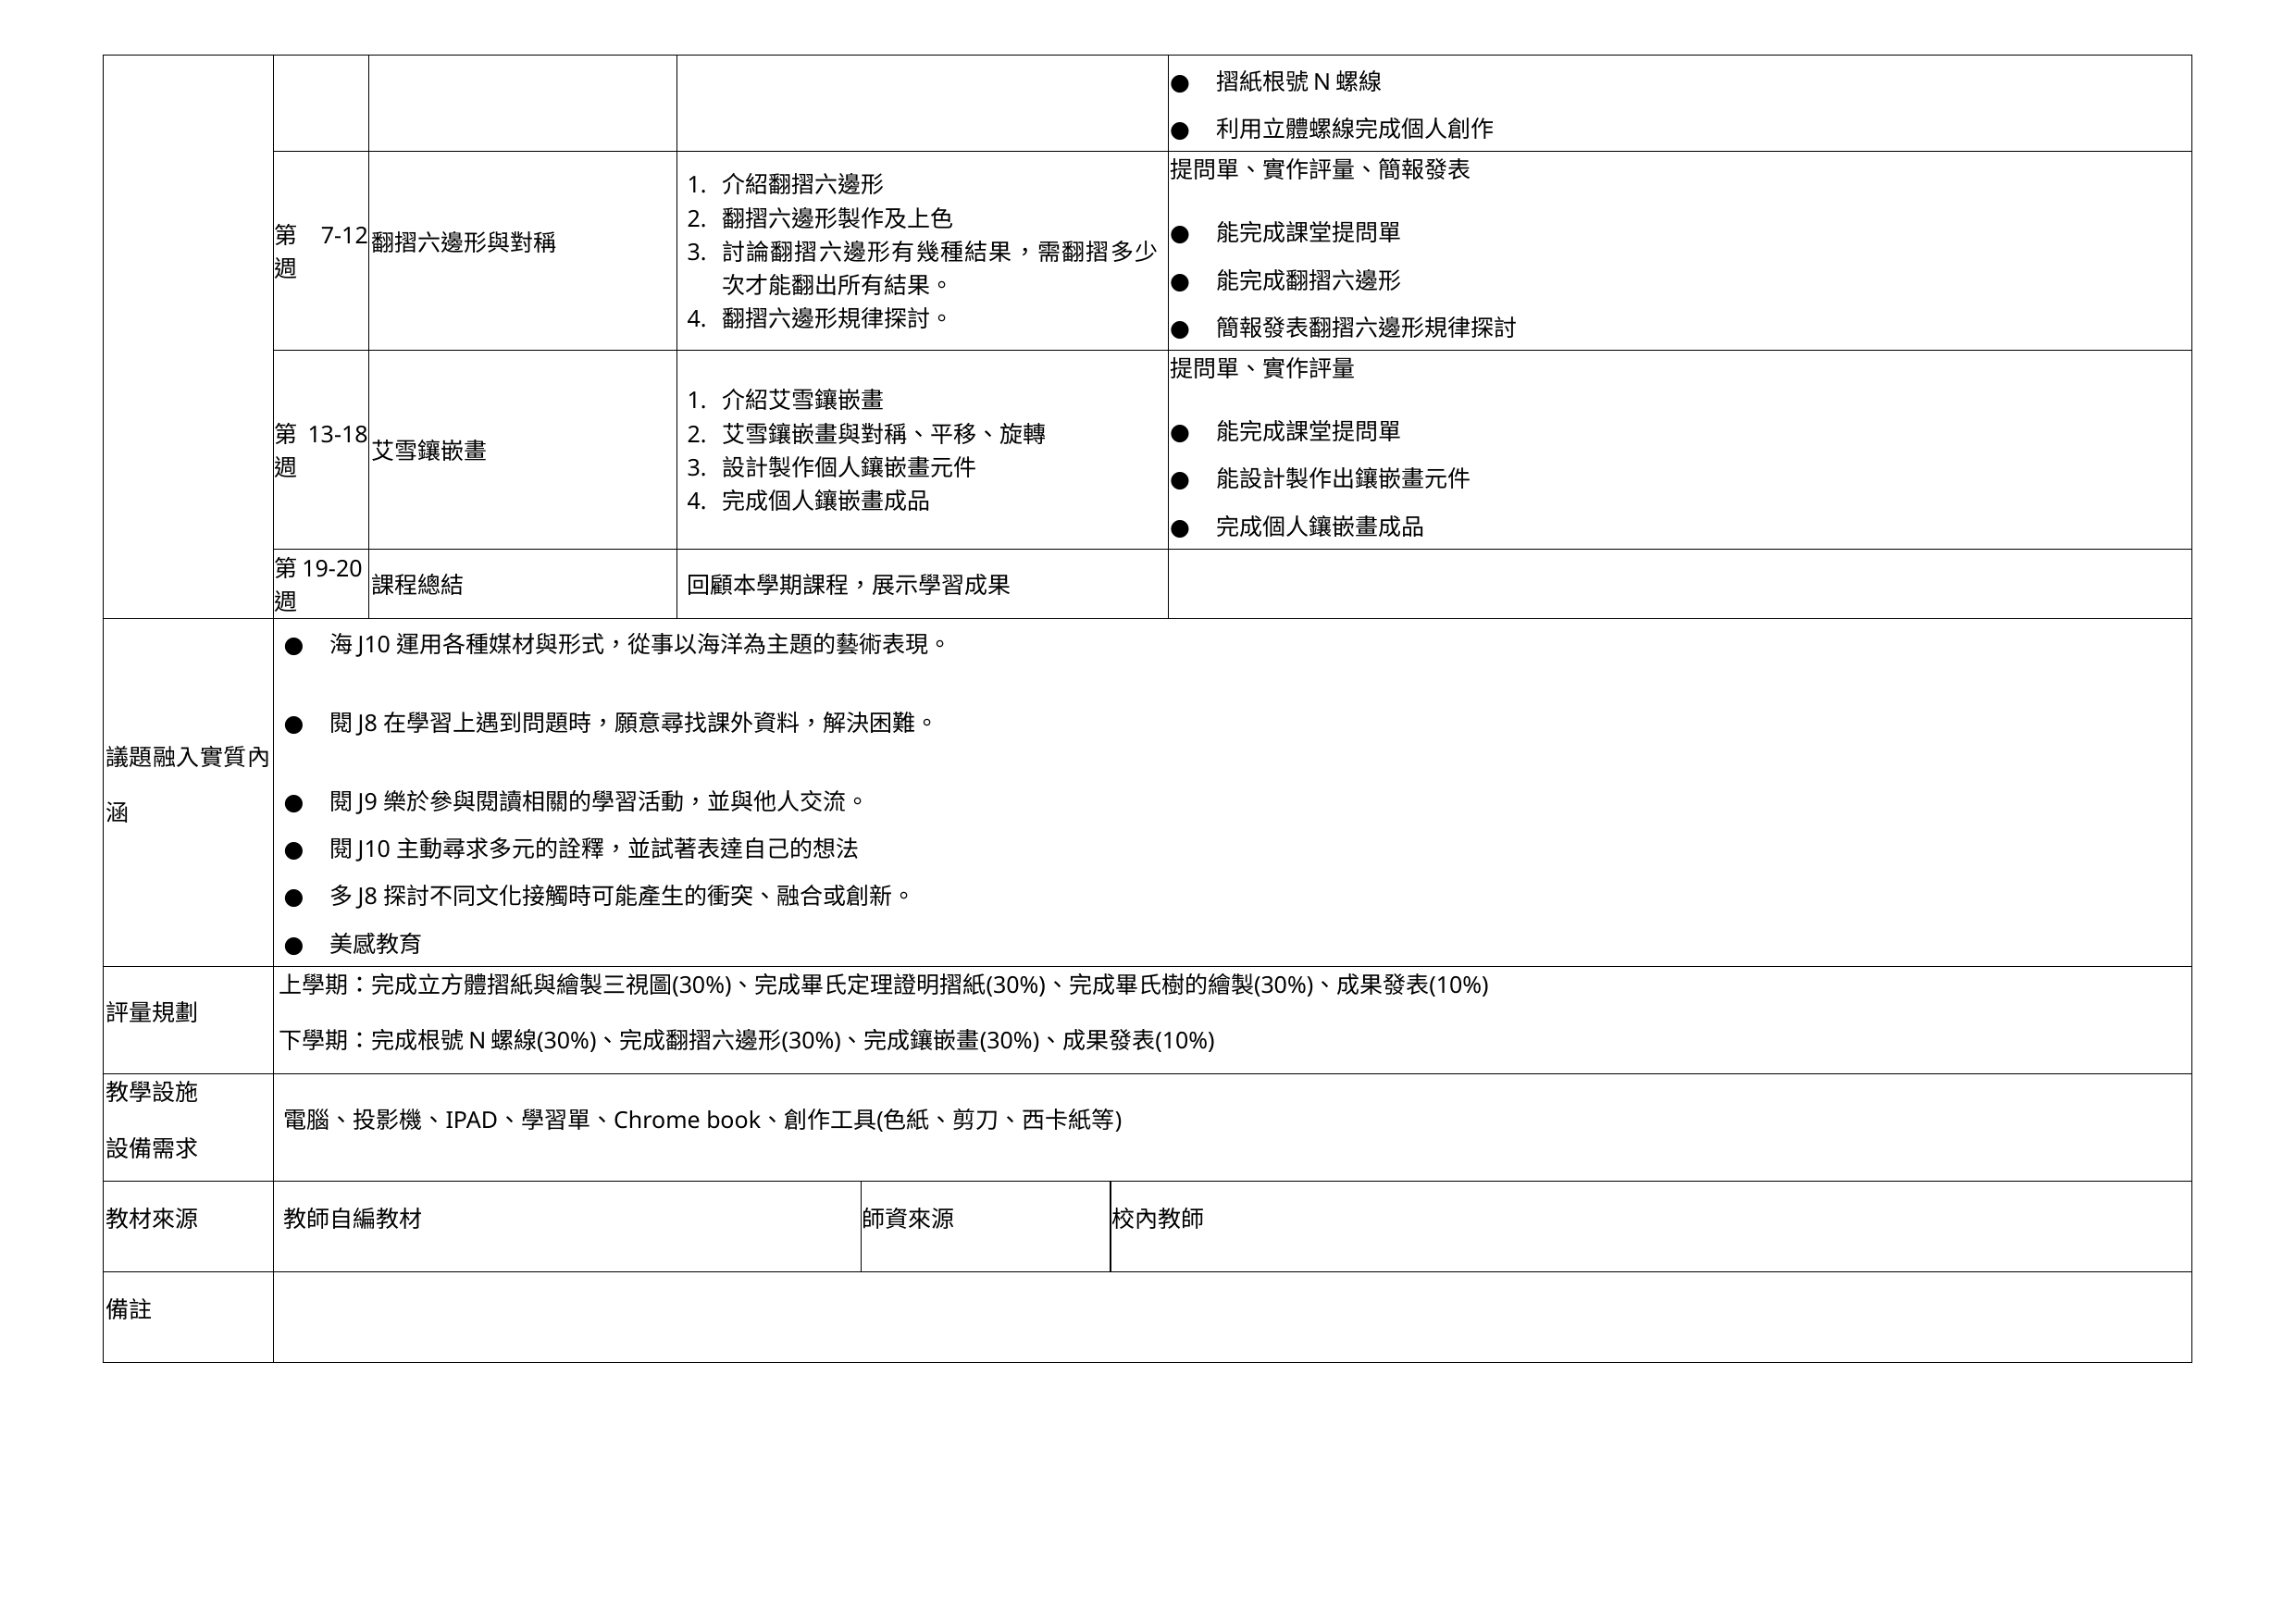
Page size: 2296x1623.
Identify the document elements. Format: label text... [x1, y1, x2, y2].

table_cell 提問單、實作評量 能完成課堂提問單 能設計製作出鑲嵌畫元件 完成個人鑲嵌畫成品 [1169, 351, 2191, 548]
table_cell 第7-12週 [274, 152, 368, 349]
table_cell 翻摺六邊形與對稱 [369, 152, 676, 349]
table_cell [369, 56, 676, 151]
table_cell 電腦、投影機、IPAD、學習單、Chrome book、創作工具(色紙、剪刀、西卡紙等) [274, 1074, 2191, 1181]
table_cell 校內教師 [1111, 1182, 2191, 1271]
table_cell 師資來源 [862, 1182, 1110, 1271]
table_cell 介紹翻摺六邊形 翻摺六邊形製作及上色 討論翻摺六邊形有幾種結果，需翻摺多少次才能翻出所有結果。 翻摺六邊形規律探討。 [677, 152, 1168, 349]
table_cell 第19-20週 [274, 550, 368, 617]
table_cell 回顧本學期課程，展示學習成果 [677, 550, 1168, 617]
table_cell 教材來源 [104, 1182, 273, 1271]
table_cell 教師自編教材 [274, 1182, 861, 1271]
table_cell 介紹艾雪鑲嵌畫 艾雪鑲嵌畫與對稱、平移、旋轉 設計製作個人鑲嵌畫元件 完成個人鑲嵌畫成品 [677, 351, 1168, 548]
table_cell 提問單、實作評量、簡報發表 能完成課堂提問單 能繪製平面根號N螺線 摺紙根號N螺線 利用立體螺線完成個人創作 [1169, 56, 2191, 151]
table_cell 評量規劃 [104, 967, 273, 1073]
table_cell 教學設施 設備需求 [104, 1074, 273, 1181]
table_cell 第13-18週 [274, 351, 368, 548]
table_cell [274, 1272, 2191, 1362]
table_cell 議題融入實質內涵 [104, 619, 273, 965]
table_cell [677, 56, 1168, 151]
table_cell 上學期：完成立方體摺紙與繪製三視圖(30%)、完成畢氏定理證明摺紙(30%)、完成畢氏樹的繪製(30%)、成果發表(10%) 下學期：完成根號N螺線(30%)、完成翻摺六邊形(30%)、完成鑲嵌畫(30%)、成果發表(10%) [274, 967, 2191, 1073]
table_cell 海J10 運用各種媒材與形式，從事以海洋為主題的藝術表現。 閱J8 在學習上遇到問題時，願意尋找課外資料，解決困難。 閱J9 樂於參與閱讀相關的學習活動，並與他人交流。 閱J10 主動尋求多元的詮釋，並試著表達自己的想法 多J8 探討不同文化接觸時可能產生的衝突、融合或創新。 美感教育 [274, 619, 2191, 965]
table_cell 提問單、實作評量、簡報發表 能完成課堂提問單 能完成翻摺六邊形 簡報發表翻摺六邊形規律探討 [1169, 152, 2191, 349]
table_cell [104, 549, 273, 617]
table_cell 備註 [104, 1272, 273, 1362]
table_cell [1169, 550, 2191, 617]
table_cell 課程總結 [369, 550, 676, 617]
table_cell [274, 56, 368, 151]
table_cell 艾雪鑲嵌畫 [369, 351, 676, 548]
table_cell [104, 56, 273, 548]
